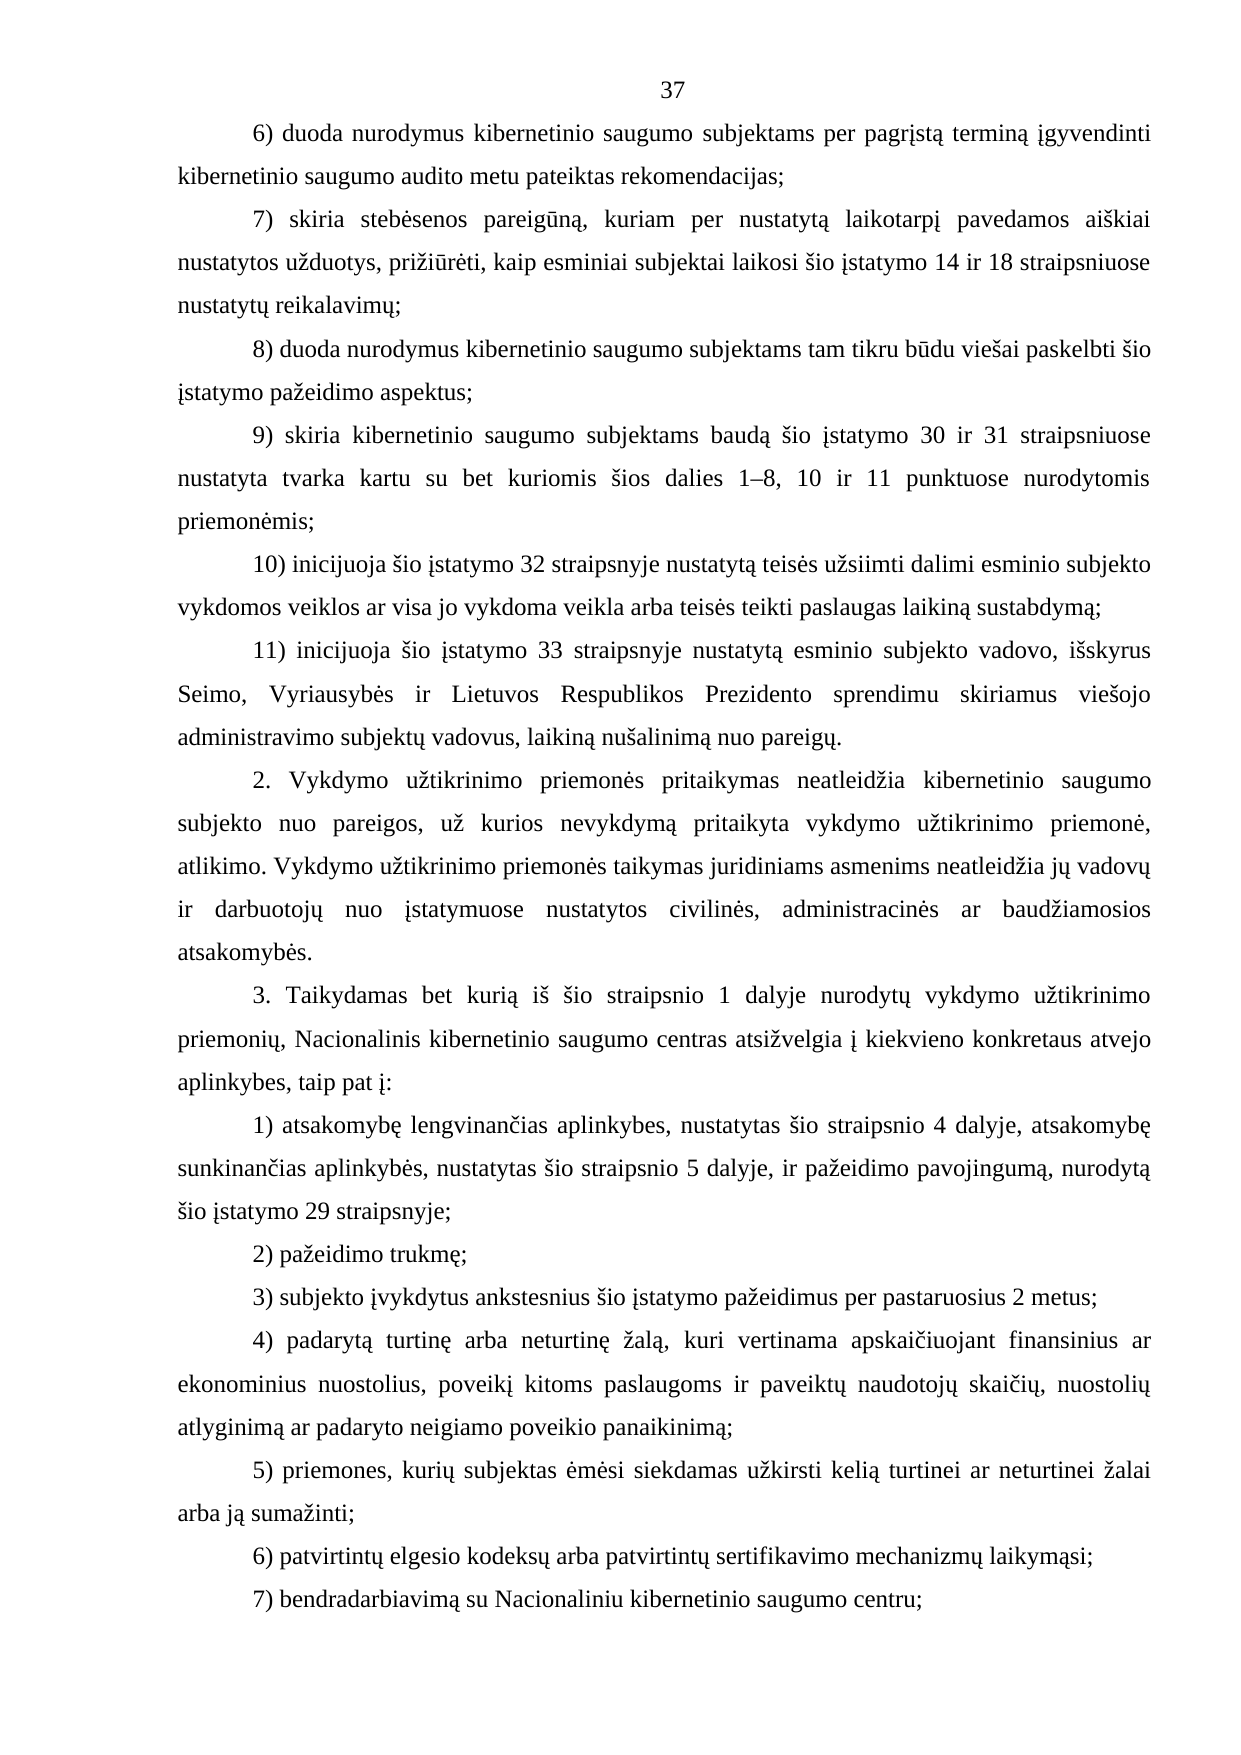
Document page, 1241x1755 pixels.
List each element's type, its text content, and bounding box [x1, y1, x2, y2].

text 1) atsakomybę lengvinančias aplinkybes, nustatytas šio straipsnio 4 dalyje, atsakomybę sunkinančias aplinkybės, nustatytas šio straipsnio 5 dalyje, ir pažeidimo pavojingumą, nurodytą šio įstatymo 29 straipsnyje; [177, 1110, 1152, 1225]
text 2. Vykdymo užtikrinimo priemonės pritaikymas neatleidžia kibernetinio saugumo subjekto nuo pareigos, už kurios nevykdymą pritaikyta vykdymo užtikrinimo priemonė, atlikimo. Vykdymo užtikrinimo priemonės taikymas juridiniams asmenims neatleidžia jų vadovų ir darbuotojų nuo įstatymuose nustatytos civilinės, administracinės ar baudžiamosios atsakomybės. [177, 765, 1152, 966]
text 6) patvirtintų elgesio kodeksų arba patvirtintų sertifikavimo mechanizmų laikymąsi; [177, 1541, 1152, 1570]
text 5) priemones, kurių subjektas ėmėsi siekdamas užkirsti kelią turtinei ar neturtinei žalai arba ją sumažinti; [177, 1455, 1152, 1527]
text 9) skiria kibernetinio saugumo subjektams baudą šio įstatymo 30 ir 31 straipsniuose nustatyta tvarka kartu su bet kuriomis šios dalies 1–8, 10 ir 11 punktuose nurodytomis priemonėmis; [177, 420, 1152, 535]
text 2) pažeidimo trukmę; [177, 1239, 1152, 1268]
text 3. Taikydamas bet kurią iš šio straipsnio 1 dalyje nurodytų vykdymo užtikrinimo priemonių, Nacionalinis kibernetinio saugumo centras atsižvelgia į kiekvieno konkretaus atvejo aplinkybes, taip pat į: [177, 981, 1152, 1096]
text 7) skiria stebėsenos pareigūną, kuriam per nustatytą laikotarpį pavedamos aiškiai nustatytos užduotys, prižiūrėti, kaip esminiai subjektai laikosi šio įstatymo 14 ir 18 straipsniuose nustatytų reikalavimų; [177, 204, 1152, 319]
text 8) duoda nurodymus kibernetinio saugumo subjektams tam tikru būdu viešai paskelbti šio įstatymo pažeidimo aspektus; [177, 334, 1152, 406]
text 4) padarytą turtinę arba neturtinę žalą, kuri vertinama apskaičiuojant finansinius ar ekonominius nuostolius, poveikį kitoms paslaugoms ir paveiktų naudotojų skaičių, nuostolių atlyginimą ar padaryto neigiamo poveikio panaikinimą; [177, 1326, 1152, 1441]
text 10) inicijuoja šio įstatymo 32 straipsnyje nustatytą teisės užsiimti dalimi esminio subjekto vykdomos veiklos ar visa jo vykdoma veikla arba teisės teikti paslaugas laikiną sustabdymą; [177, 549, 1152, 621]
text 6) duoda nurodymus kibernetinio saugumo subjektams per pagrįstą terminą įgyvendinti kibernetinio saugumo audito metu pateiktas rekomendacijas; [177, 118, 1152, 190]
text 3) subjekto įvykdytus ankstesnius šio įstatymo pažeidimus per pastaruosius 2 metus; [177, 1282, 1152, 1311]
text 7) bendradarbiavimą su Nacionaliniu kibernetinio saugumo centru; [177, 1584, 1152, 1613]
text 11) inicijuoja šio įstatymo 33 straipsnyje nustatytą esminio subjekto vadovo, išskyrus Seimo, Vyriausybės ir Lietuvos Respublikos Prezidento sprendimu skiriamus viešojo administravimo subjektų vadovus, laikiną nušalinimą nuo pareigų. [177, 636, 1152, 751]
